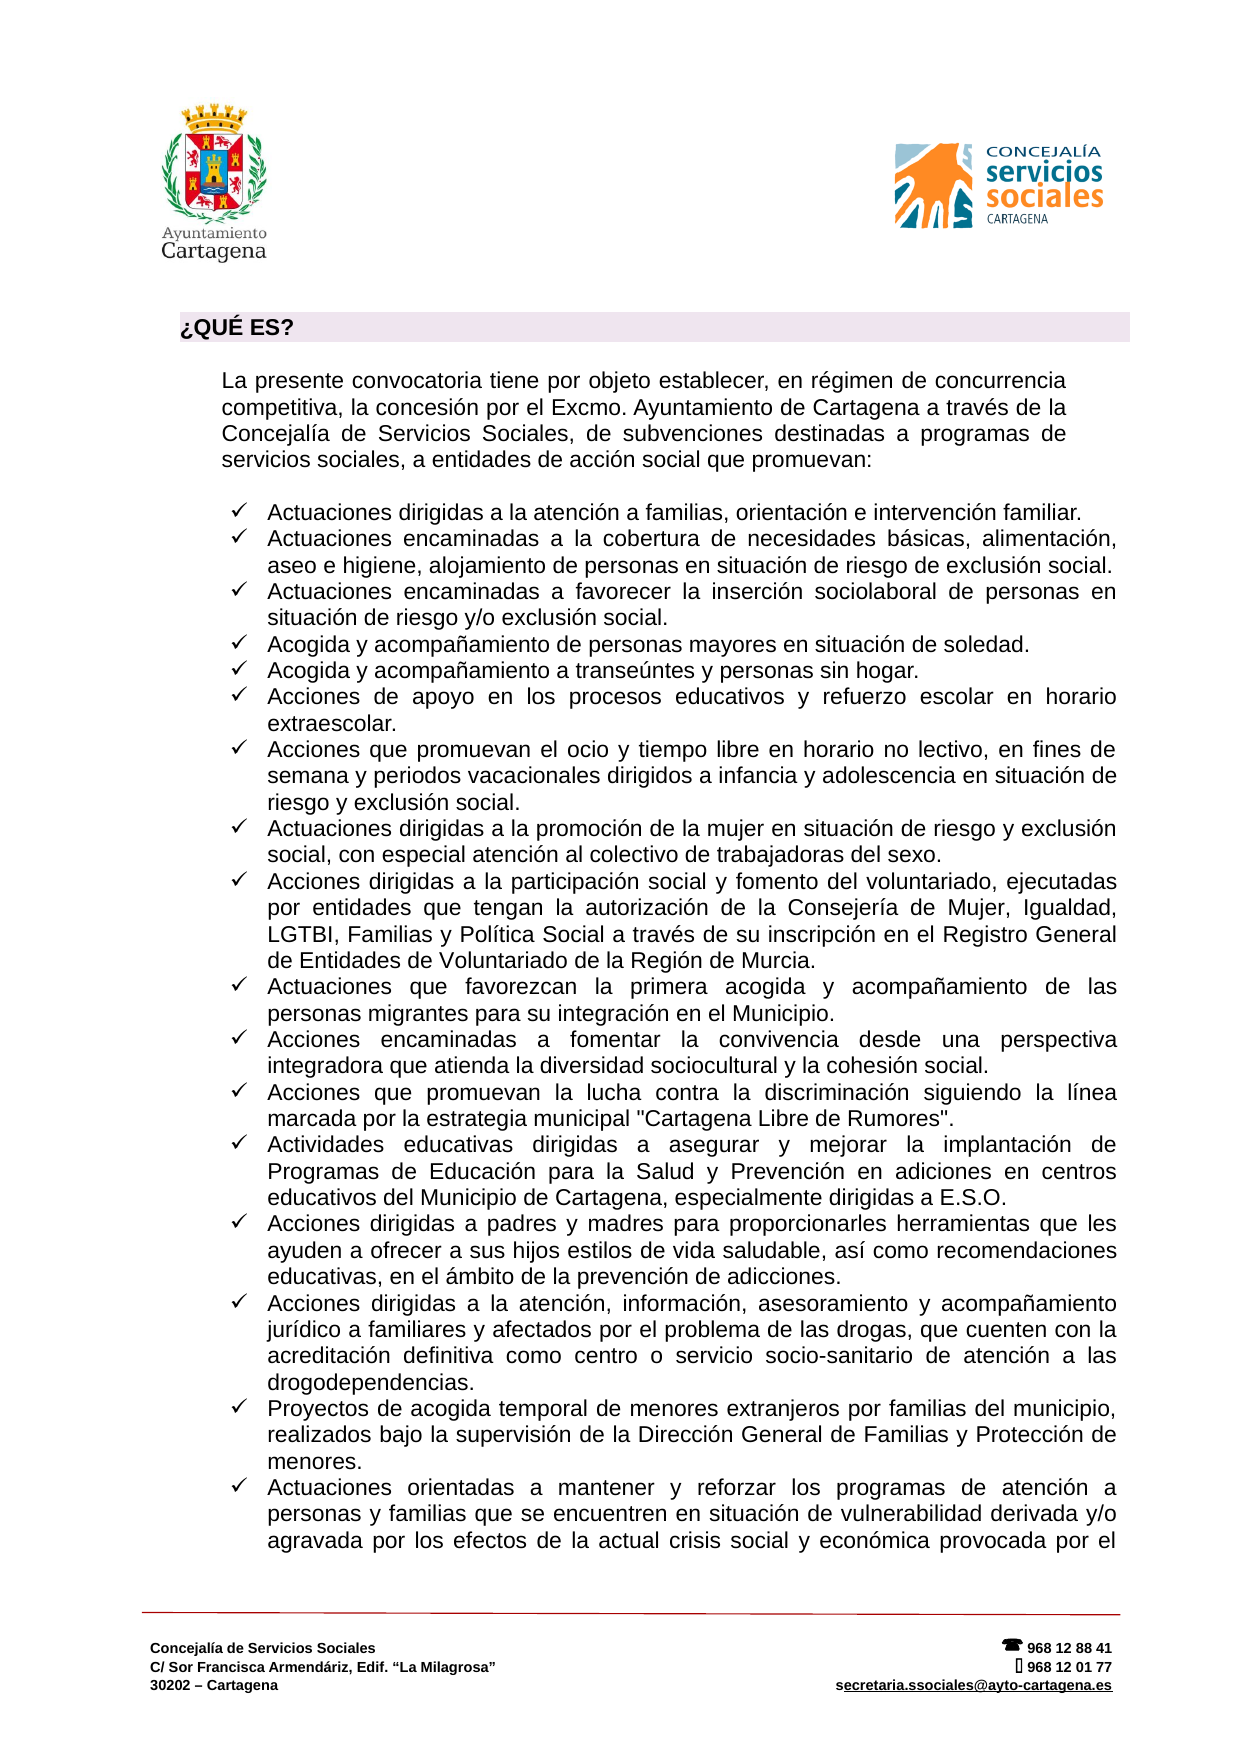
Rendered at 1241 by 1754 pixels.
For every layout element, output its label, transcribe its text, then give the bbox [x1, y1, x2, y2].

table_header ¿QUÉ ES? [180, 312, 1130, 342]
picture [894, 142, 1110, 229]
table_cell La presente convocatoria tiene por objeto establecer, en régimen de concurrencia competitiva, la concesión por el Excmo. Ayuntamiento de Cartagena a través de la Concejalía de Servicios Sociales, de subvenciones destinadas a programas de servicios sociales, a entidades de acción social que promuevan: Actuaciones dirigidas a la atención a familias, orientación e intervención familiar. Actuaciones encaminadas a la cobertura de necesidades básicas, alimentación, aseo e higiene, alojamiento de personas en situación de riesgo de exclusión social. Actuaciones encaminadas a favorecer la inserción sociolaboral de personas en situación de riesgo y/o exclusión social. Acogida y acompañamiento de personas mayores en situación de soledad. Acogida y acompañamiento a transeúntes y personas sin hogar. Acciones de apoyo en los procesos educativos y refuerzo escolar en horario extraescolar. Acciones que promuevan el ocio y tiempo libre en horario no lectivo, en fines de semana y periodos vacacionales dirigidos a infancia y adolescencia en situación de riesgo y exclusión social. Actuaciones dirigidas a la promoción de la mujer en situación de riesgo y exclusión social, con especial atención al colectivo de trabajadoras del sexo. Acciones dirigidas a la participación social y fomento del voluntariado, ejecutadas por entidades que tengan la autorización de la Consejería de Mujer, Igualdad, LGTBI, Familias y Política Social a través de su inscripción en el Registro General de Entidades de Voluntariado de la Región de Murcia. Actuaciones que favorezcan la primera acogida y acompañamiento de las personas migrantes para su integración en el Municipio. Acciones encaminadas a fomentar la convivencia desde una perspectiva integradora que atienda la diversidad sociocultural y la cohesión social. Acciones que promuevan la lucha contra la discriminación siguiendo la línea marcada por la estrategia municipal "Cartagena Libre de Rumores". Actividades educativas dirigidas a asegurar y mejorar la implantación de Programas de Educación para la Salud y Prevención en adiciones en centros educativos del Municipio de Cartagena, especialmente dirigidas a E.S.O. Acciones dirigidas a padres y madres para proporcionarles herramientas que les ayuden a ofrecer a sus hijos estilos de vida saludable, así como recomendaciones educativas, en el ámbito de la prevención de adicciones. Acciones dirigidas a la atención, información, asesoramiento y acompañamiento jurídico a familiares y afectados por el problema de las drogas, que cuenten con la acreditación definitiva como centro o servicio socio-sanitario de atención a las drogodependencias. Proyectos de acogida temporal de menores extranjeros por familias del municipio, realizados bajo la supervisión de la Dirección General de Familias y Protección de menores. Actuaciones orientadas a mantener y reforzar los programas de atención a personas y familias que se encuentren en situación de vulnerabilidad derivada y/o agravada por los efectos de la actual crisis social y económica provocada por el [180, 342, 1130, 1578]
picture [151, 97, 277, 269]
table_header [142, 287, 1190, 1586]
